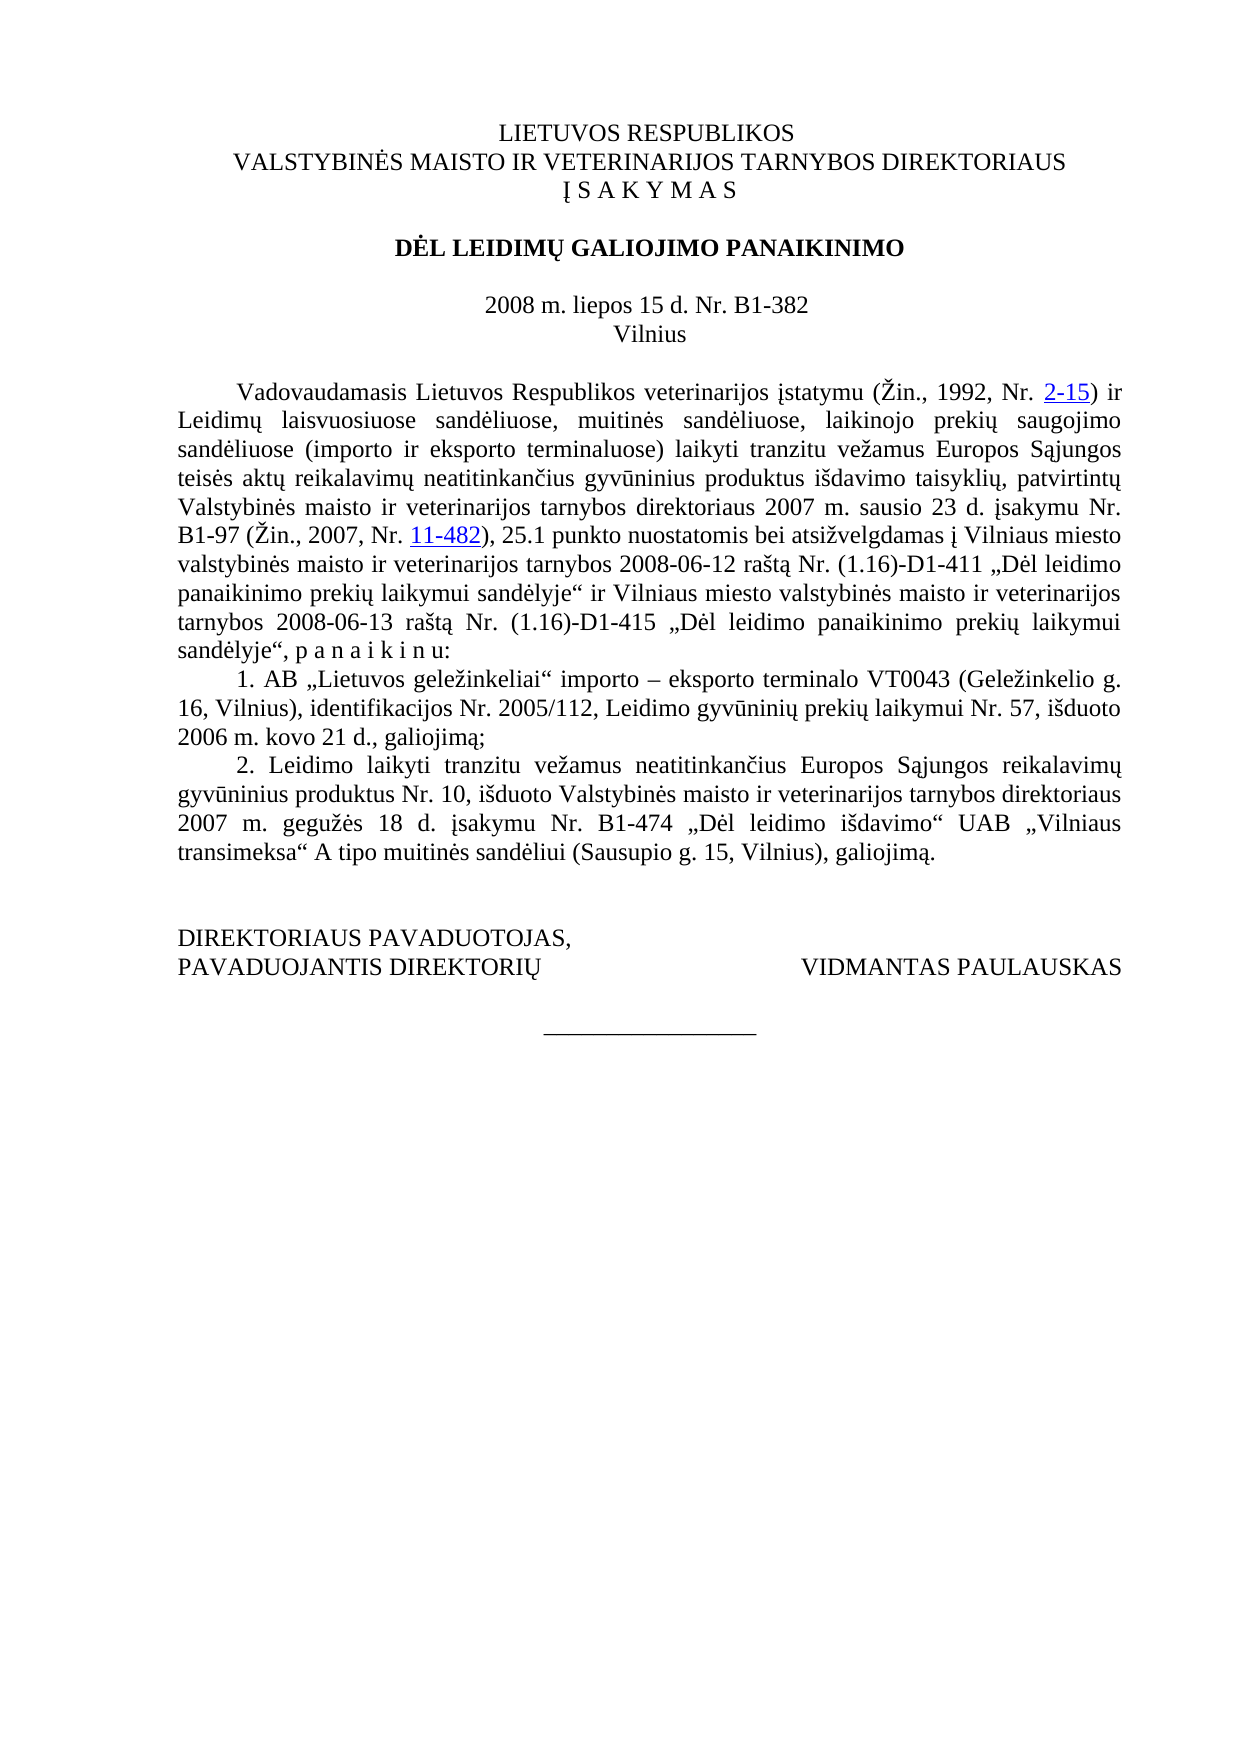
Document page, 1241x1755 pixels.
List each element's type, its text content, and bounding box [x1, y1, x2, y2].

text 2008 m. liepos 15 d. Nr. B1-382 [177, 291, 1122, 319]
text DIREKTORIAUS PAVADUOTOJAS, [177, 923, 1122, 952]
text Vadovaudamasis Lietuvos Respublikos veterinarijos įstatymu (Žin., 1992, Nr. 2-15) ir Leidimų laisvuosiuose sandėliuose, muitinės sandėliuose, laikinojo prekių saugojimo sandėliuose (importo ir eksporto terminaluose) laikyti tranzitu vežamus Europos Sąjungos teisės aktų reikalavimų neatitinkančius gyvūninius produktus išdavimo taisyklių, patvirtintų Valstybinės maisto ir veterinarijos tarnybos direktoriaus 2007 m. sausio 23 d. įsakymu Nr. B1-97 (Žin., 2007, Nr. 11-482), 25.1 punkto nuostatomis bei atsižvelgdamas į Vilniaus miesto valstybinės maisto ir veterinarijos tarnybos 2008-06-12 raštą Nr. (1.16)-D1-411 „Dėl leidimo panaikinimo prekių laikymui sandėlyje“ ir Vilniaus miesto valstybinės maisto ir veterinarijos tarnybos 2008-06-13 raštą Nr. (1.16)-D1-415 „Dėl leidimo panaikinimo prekių laikymui sandėlyje“, panaikinu: [177, 377, 1122, 664]
text DĖL LEIDIMŲ GALIOJIMO PANAIKINIMO [177, 233, 1122, 262]
text LIETUVOS RESPUBLIKOS [177, 118, 1122, 147]
text ĮSAKYMAS [177, 176, 1122, 204]
text VALSTYBINĖS MAISTO IR VETERINARIJOS TARNYBOS DIREKTORIAUS [177, 147, 1122, 176]
text _________________ [177, 1009, 1122, 1038]
text 2. Leidimo laikyti tranzitu vežamus neatitinkančius Europos Sąjungos reikalavimų gyvūninius produktus Nr. 10, išduoto Valstybinės maisto ir veterinarijos tarnybos direktoriaus 2007 m. gegužės 18 d. įsakymu Nr. B1-474 „Dėl leidimo išdavimo“ UAB „Vilniaus transimeksa“ A tipo muitinės sandėliui (Sausupio g. 15, Vilnius), galiojimą. [177, 751, 1122, 866]
text Vilnius [177, 319, 1122, 348]
text PAVADUOJANTIS DIREKTORIŲ VIDMANTAS PAULAUSKAS [177, 952, 1122, 981]
text 1. AB „Lietuvos geležinkeliai“ importo – eksporto terminalo VT0043 (Geležinkelio g. 16, Vilnius), identifikacijos Nr. 2005/112, Leidimo gyvūninių prekių laikymui Nr. 57, išduoto 2006 m. kovo 21 d., galiojimą; [177, 664, 1122, 751]
